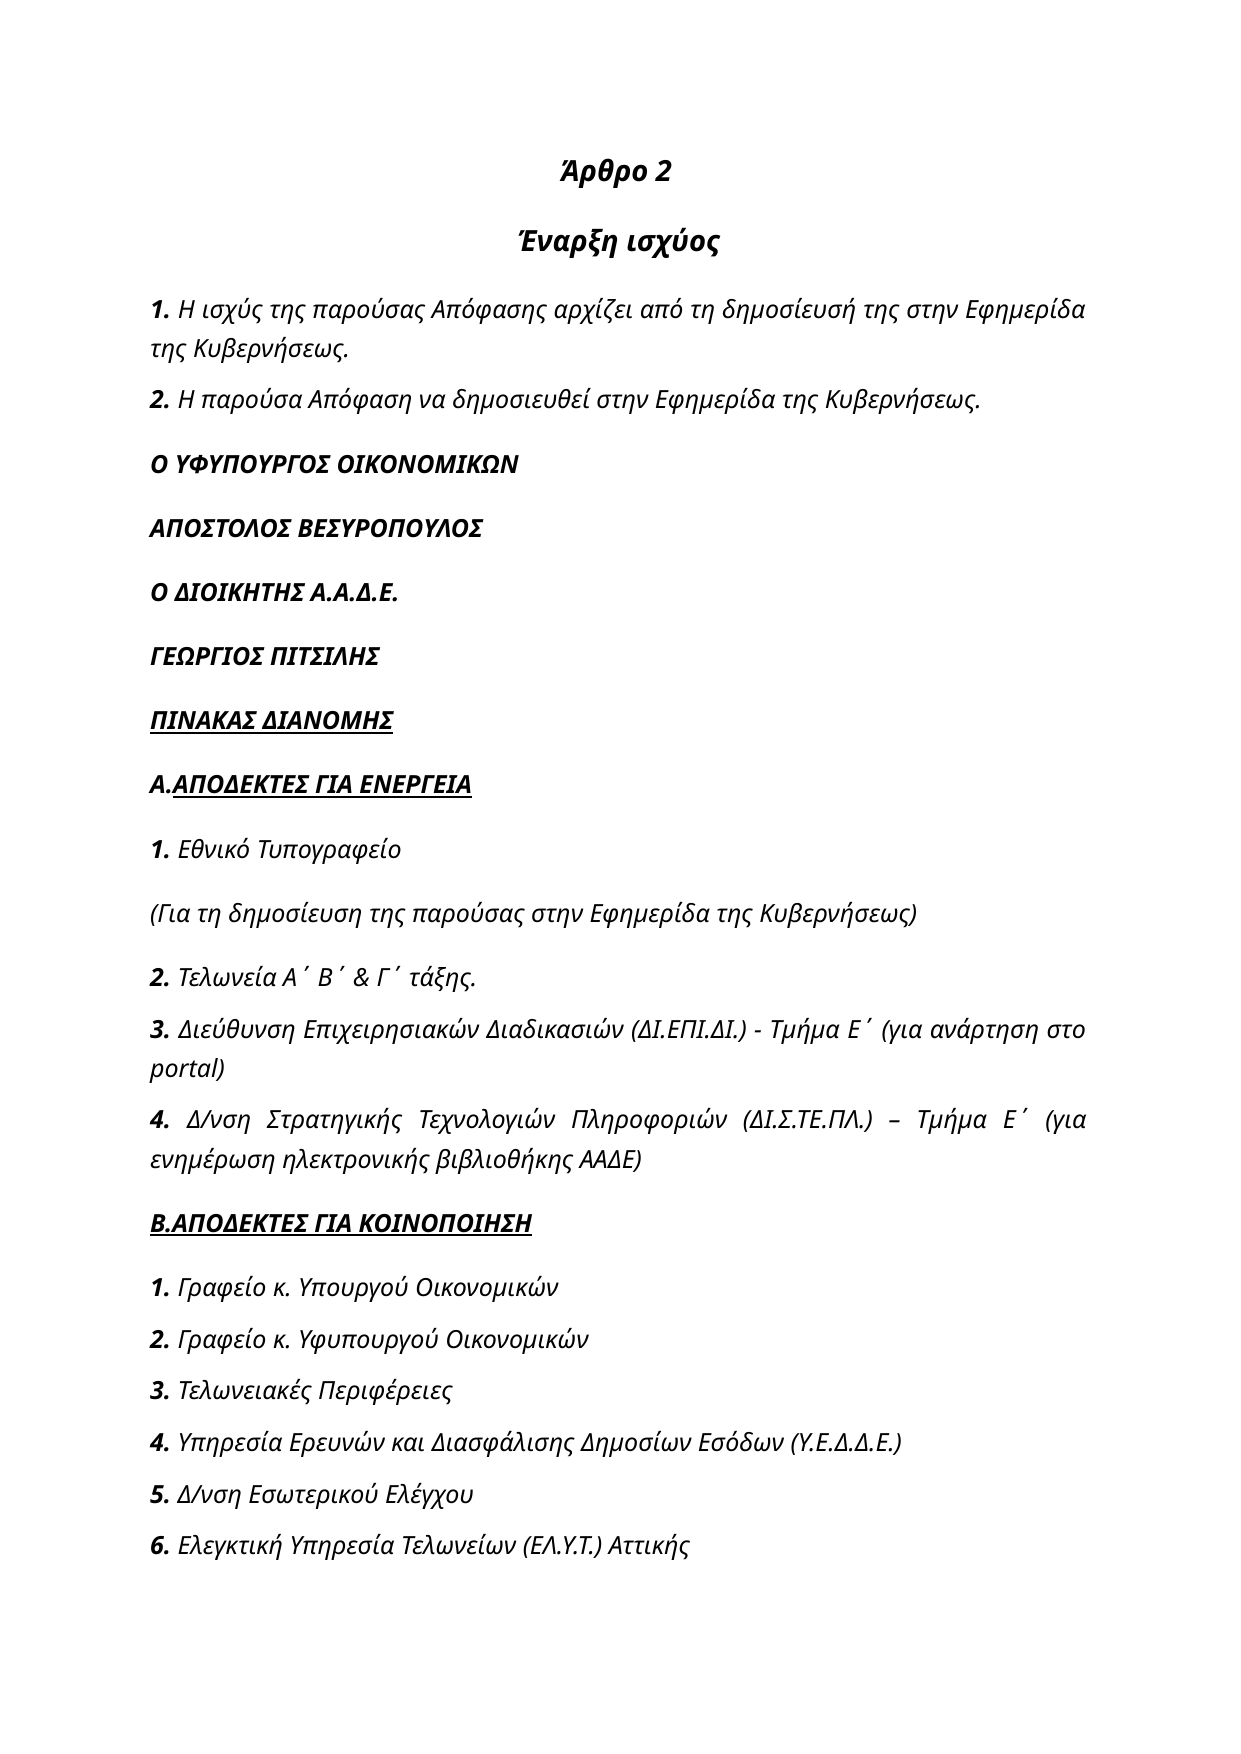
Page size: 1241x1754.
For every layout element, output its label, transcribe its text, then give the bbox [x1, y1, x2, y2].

text 4. Υπηρεσία Ερευνών και Διασφάλισης Δημοσίων Εσόδων (Υ.Ε.Δ.Δ.Ε.) [150, 1424, 1090, 1459]
text 2. Η παρούσα Απόφαση να δημοσιευθεί στην Εφημερίδα της Κυβερνήσεως. [150, 382, 1090, 416]
text ΓΕΩΡΓΙΟΣ ΠΙΤΣΙΛΗΣ [150, 639, 1090, 673]
text ΠΙΝΑΚΑΣ ΔΙΑΝΟΜΗΣ [150, 703, 1090, 737]
text Β.ΑΠΟΔΕΚΤΕΣ ΓΙΑ ΚΟΙΝΟΠΟΙΗΣΗ [150, 1205, 1090, 1239]
text Ο ΔΙΟΙΚΗΤΗΣ Α.Α.Δ.Ε. [150, 574, 1090, 609]
text 5. Δ/νση Εσωτερικού Ελέγχου [150, 1476, 1090, 1510]
text (Για τη δημοσίευση της παρούσας στην Εφημερίδα της Κυβερνήσεως) [150, 895, 1090, 929]
text 2. Τελωνεία Α΄ Β΄ & Γ΄ τάξης. [150, 959, 1090, 994]
text 3. Διεύθυνση Επιχειρησιακών Διαδικασιών (ΔΙ.ΕΠΙ.ΔΙ.) - Τμήμα Ε΄ (για ανάρτηση στο portal) [150, 1011, 1090, 1084]
subtitle Έναρξη ισχύος [150, 221, 1090, 260]
text Α.ΑΠΟΔΕΚΤΕΣ ΓΙΑ ΕΝΕΡΓΕΙΑ [150, 767, 1090, 801]
text ΑΠΟΣΤΟΛΟΣ ΒΕΣΥΡΟΠΟΥΛΟΣ [150, 510, 1090, 544]
text 1. Γραφείο κ. Υπουργού Οικονομικών [150, 1269, 1090, 1304]
text 1. Εθνικό Τυπογραφείο [150, 831, 1090, 865]
text Ο ΥΦΥΠΟΥΡΓΟΣ ΟΙΚΟΝΟΜΙΚΩΝ [150, 446, 1090, 480]
text 4. Δ/νση Στρατηγικής Τεχνολογιών Πληροφοριών (ΔΙ.Σ.ΤΕ.ΠΛ.) – Τμήμα Ε΄ (για ενημέρωση ηλεκτρονικής βιβλιοθήκης ΑΑΔΕ) [150, 1102, 1090, 1175]
text 1. Η ισχύς της παρούσας Απόφασης αρχίζει από τη δημοσίευσή της στην Εφημερίδα της Κυβερνήσεως. [150, 291, 1090, 364]
text 3. Τελωνειακές Περιφέρειες [150, 1373, 1090, 1407]
text 2. Γραφείο κ. Υφυπουργού Οικονομικών [150, 1321, 1090, 1355]
text 6. Ελεγκτική Υπηρεσία Τελωνείων (ΕΛ.Υ.Τ.) Αττικής [150, 1528, 1090, 1562]
subtitle Άρθρο 2 [150, 150, 1090, 190]
